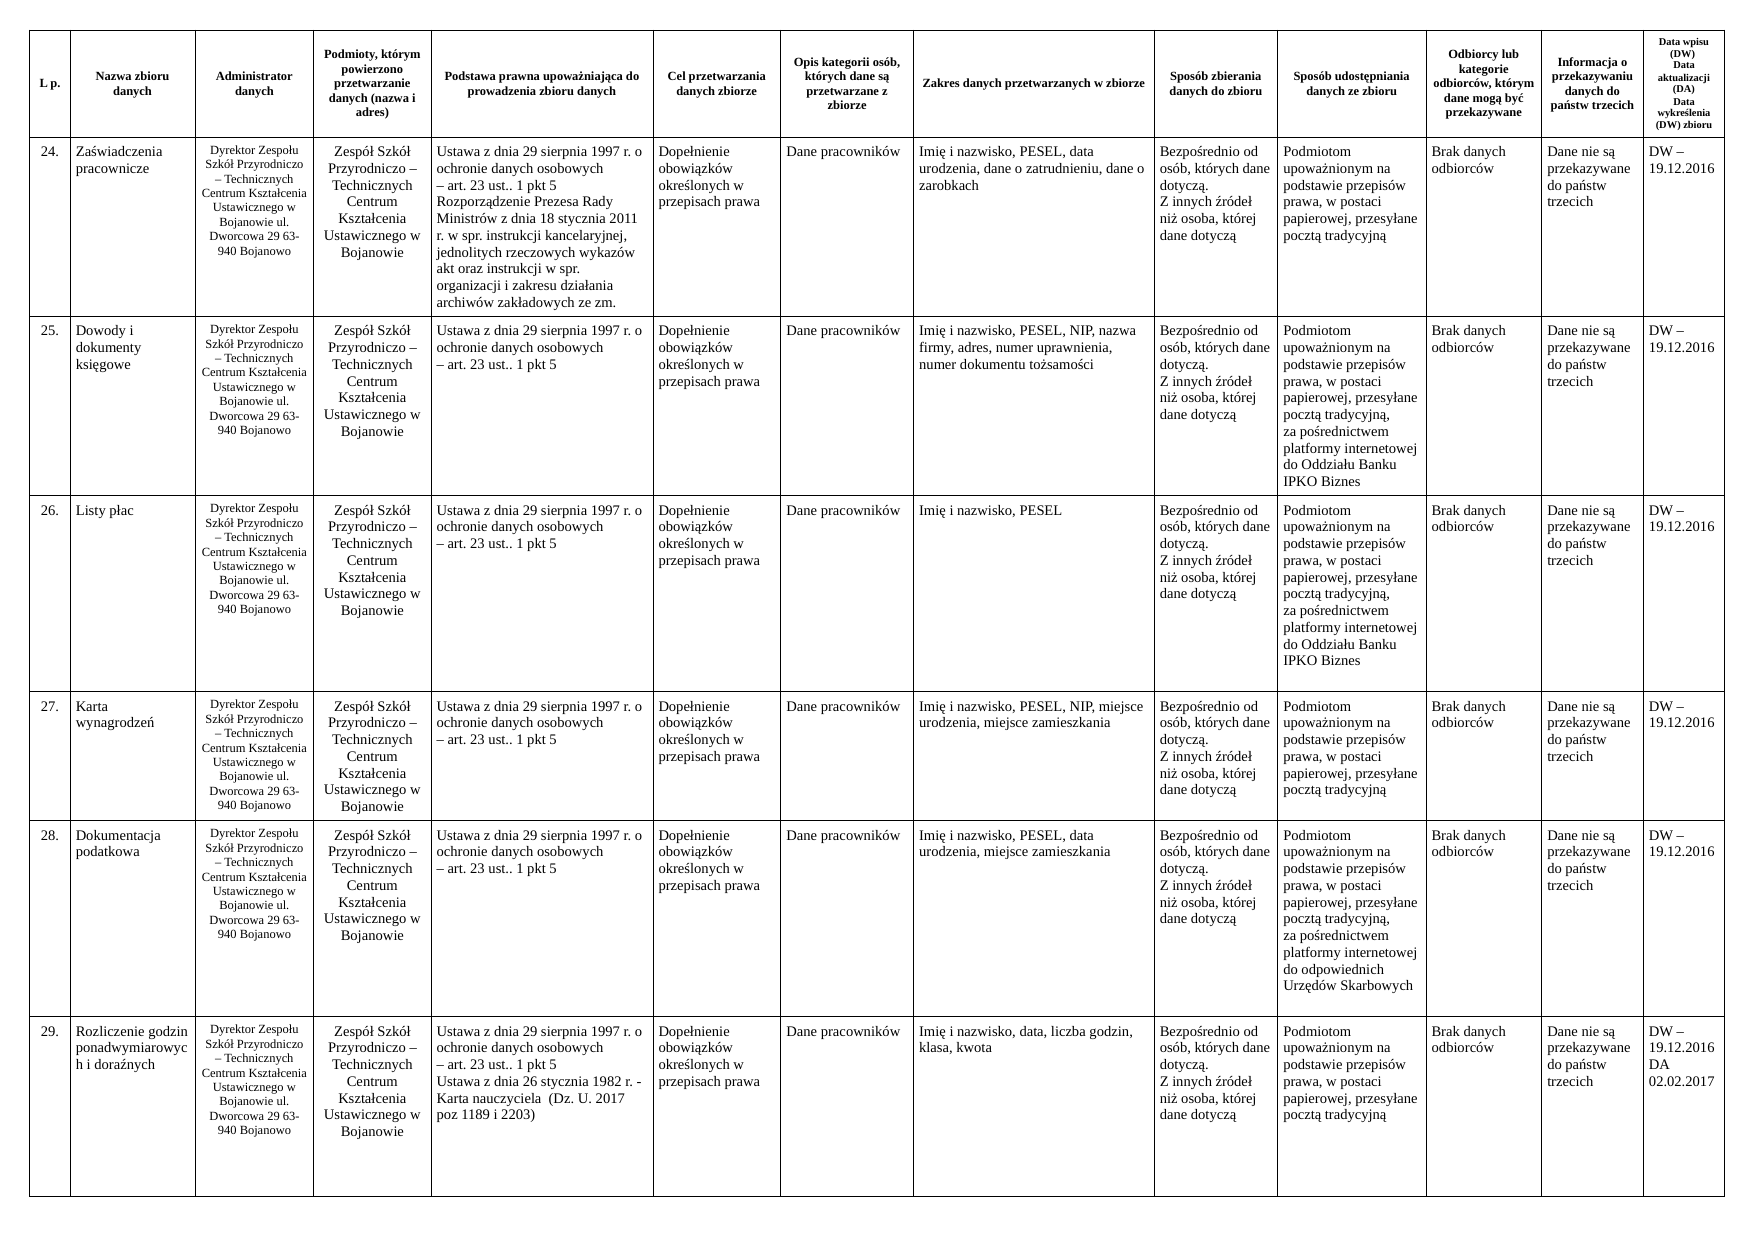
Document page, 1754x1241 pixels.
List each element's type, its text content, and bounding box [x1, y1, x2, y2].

table_cell Dane pracowników [781, 1017, 913, 1196]
table_cell Imię i nazwisko, data, liczba godzin, klasa, kwota [914, 1017, 1154, 1196]
table_cell Imię i nazwisko, PESEL, data urodzenia, dane o zatrudnieniu, dane o zarobkach [914, 138, 1154, 316]
table_cell 28. [30, 821, 70, 1016]
table_cell Zespół Szkół Przyrodniczo – Technicznych Centrum Kształcenia Ustawicznego w Bojanowie [314, 692, 431, 820]
table_cell Sposób zbierania danych do zbioru [1155, 31, 1277, 137]
table_cell Podmiotom upoważnionym na podstawie przepisów prawa, w postaci papierowej, przesyłane pocztą tradycyjną, za pośrednictwem platformy internetowej do Oddziału Banku IPKO Biznes [1278, 496, 1426, 691]
table_cell 29. [30, 1017, 70, 1196]
table_cell Zespół Szkół Przyrodniczo – Technicznych Centrum Kształcenia Ustawicznego w Bojanowie [314, 317, 431, 495]
table_cell Ustawa z dnia 29 sierpnia 1997 r. o ochronie danych osobowych – art. 23 ust.. 1 pkt 5 [432, 317, 653, 495]
table_cell Dane nie są przekazywane do państw trzecich [1542, 1017, 1643, 1196]
table_cell Bezpośrednio od osób, których dane dotyczą. Z innych źródeł niż osoba, której dane dotyczą [1155, 1017, 1277, 1196]
table_cell Dyrektor Zespołu Szkół Przyrodniczo – Technicznych Centrum Kształcenia Ustawicznego w Bojanowie ul. Dworcowa 29 63-940 Bojanowo [196, 1017, 313, 1196]
table_cell Dane nie są przekazywane do państw trzecich [1542, 138, 1643, 316]
table_cell Ustawa z dnia 29 sierpnia 1997 r. o ochronie danych osobowych – art. 23 ust.. 1 pkt 5 Ustawa z dnia 26 stycznia 1982 r. - Karta nauczyciela (Dz. U. 2017 poz 1189 i 2203) [432, 1017, 653, 1196]
table_cell Informacja o przekazywaniu danych do państw trzecich [1542, 31, 1643, 137]
table_cell Karta wynagrodzeń [71, 692, 195, 820]
table_cell DW – 19.12.2016 [1644, 317, 1724, 495]
table_cell Dopełnienie obowiązków określonych w przepisach prawa [654, 138, 780, 316]
table_cell Imię i nazwisko, PESEL, NIP, miejsce urodzenia, miejsce zamieszkania [914, 692, 1154, 820]
table_cell 26. [30, 496, 70, 691]
table_cell Brak danych odbiorców [1427, 138, 1541, 316]
table_cell Dane nie są przekazywane do państw trzecich [1542, 496, 1643, 691]
table_cell DW – 19.12.2016 [1644, 496, 1724, 691]
table_cell Zespół Szkół Przyrodniczo – Technicznych Centrum Kształcenia Ustawicznego w Bojanowie [314, 821, 431, 1016]
table_cell Zespół Szkół Przyrodniczo – Technicznych Centrum Kształcenia Ustawicznego w Bojanowie [314, 496, 431, 691]
table_cell Opis kategorii osób, których dane są przetwarzane z zbiorze [781, 31, 913, 137]
table_cell DW – 19.12.2016 [1644, 821, 1724, 1016]
table_cell Dane pracowników [781, 692, 913, 820]
table_cell 25. [30, 317, 70, 495]
table_cell Bezpośrednio od osób, których dane dotyczą. Z innych źródeł niż osoba, której dane dotyczą [1155, 138, 1277, 316]
table_cell Dopełnienie obowiązków określonych w przepisach prawa [654, 1017, 780, 1196]
table_cell Listy płac [71, 496, 195, 691]
table_cell Podmiotom upoważnionym na podstawie przepisów prawa, w postaci papierowej, przesyłane pocztą tradycyjną, za pośrednictwem platformy internetowej do odpowiednich Urzędów Skarbowych [1278, 821, 1426, 1016]
table_cell L p. [30, 31, 70, 137]
table_cell Podmiotom upoważnionym na podstawie przepisów prawa, w postaci papierowej, przesyłane pocztą tradycyjną [1278, 1017, 1426, 1196]
table_cell Nazwa zbioru danych [71, 31, 195, 137]
table_cell Dane pracowników [781, 138, 913, 316]
table_cell Bezpośrednio od osób, których dane dotyczą. Z innych źródeł niż osoba, której dane dotyczą [1155, 496, 1277, 691]
table_cell Dokumentacja podatkowa [71, 821, 195, 1016]
table_cell Zakres danych przetwarzanych w zbiorze [914, 31, 1154, 137]
table_cell Dane nie są przekazywane do państw trzecich [1542, 317, 1643, 495]
table_cell Podmiotom upoważnionym na podstawie przepisów prawa, w postaci papierowej, przesyłane pocztą tradycyjną [1278, 138, 1426, 316]
table_cell Cel przetwarzania danych zbiorze [654, 31, 780, 137]
table_cell Sposób udostępniania danych ze zbioru [1278, 31, 1426, 137]
table_cell Dyrektor Zespołu Szkół Przyrodniczo – Technicznych Centrum Kształcenia Ustawicznego w Bojanowie ul. Dworcowa 29 63-940 Bojanowo [196, 692, 313, 820]
table_cell Dyrektor Zespołu Szkół Przyrodniczo – Technicznych Centrum Kształcenia Ustawicznego w Bojanowie ul. Dworcowa 29 63-940 Bojanowo [196, 496, 313, 691]
table_cell Rozliczenie godzin ponadwymiarowych i doraźnych [71, 1017, 195, 1196]
table_cell Dane nie są przekazywane do państw trzecich [1542, 692, 1643, 820]
table_cell Bezpośrednio od osób, których dane dotyczą. Z innych źródeł niż osoba, której dane dotyczą [1155, 317, 1277, 495]
table_cell Ustawa z dnia 29 sierpnia 1997 r. o ochronie danych osobowych – art. 23 ust.. 1 pkt 5 [432, 692, 653, 820]
table_cell Dyrektor Zespołu Szkół Przyrodniczo – Technicznych Centrum Kształcenia Ustawicznego w Bojanowie ul. Dworcowa 29 63-940 Bojanowo [196, 317, 313, 495]
table_cell Dowody i dokumenty księgowe [71, 317, 195, 495]
table_cell Administrator danych [196, 31, 313, 137]
table_cell DW – 19.12.2016 [1644, 138, 1724, 316]
table_cell Brak danych odbiorców [1427, 496, 1541, 691]
table_cell Bezpośrednio od osób, których dane dotyczą. Z innych źródeł niż osoba, której dane dotyczą [1155, 692, 1277, 820]
table_cell Podmiotom upoważnionym na podstawie przepisów prawa, w postaci papierowej, przesyłane pocztą tradycyjną, za pośrednictwem platformy internetowej do Oddziału Banku IPKO Biznes [1278, 317, 1426, 495]
table_cell Odbiorcy lub kategorie odbiorców, którym dane mogą być przekazywane [1427, 31, 1541, 137]
table_cell Podstawa prawna upoważniająca do prowadzenia zbioru danych [432, 31, 653, 137]
table_cell Brak danych odbiorców [1427, 1017, 1541, 1196]
table_cell Ustawa z dnia 29 sierpnia 1997 r. o ochronie danych osobowych – art. 23 ust.. 1 pkt 5 Rozporządzenie Prezesa Rady Ministrów z dnia 18 stycznia 2011 r. w spr. instrukcji kancelaryjnej, jednolitych rzeczowych wykazów akt oraz instrukcji w spr. organizacji i zakresu działania archiwów zakładowych ze zm. [432, 138, 653, 316]
table_cell DW – 19.12.2016 DA 02.02.2017 [1644, 1017, 1724, 1196]
table_cell DW – 19.12.2016 [1644, 692, 1724, 820]
table_cell Zaświadczenia pracownicze [71, 138, 195, 316]
table_cell Bezpośrednio od osób, których dane dotyczą. Z innych źródeł niż osoba, której dane dotyczą [1155, 821, 1277, 1016]
table_cell Ustawa z dnia 29 sierpnia 1997 r. o ochronie danych osobowych – art. 23 ust.. 1 pkt 5 [432, 496, 653, 691]
table_cell Podmiotom upoważnionym na podstawie przepisów prawa, w postaci papierowej, przesyłane pocztą tradycyjną [1278, 692, 1426, 820]
table_cell Ustawa z dnia 29 sierpnia 1997 r. o ochronie danych osobowych – art. 23 ust.. 1 pkt 5 [432, 821, 653, 1016]
table_cell Dane pracowników [781, 496, 913, 691]
table_cell Zespół Szkół Przyrodniczo – Technicznych Centrum Kształcenia Ustawicznego w Bojanowie [314, 138, 431, 316]
table_cell 24. [30, 138, 70, 316]
table_cell Data wpisu (DW) Data aktualizacji (DA) Data wykreślenia (DW) zbioru [1644, 31, 1724, 137]
table_cell Dane nie są przekazywane do państw trzecich [1542, 821, 1643, 1016]
table_cell Dyrektor Zespołu Szkół Przyrodniczo – Technicznych Centrum Kształcenia Ustawicznego w Bojanowie ul. Dworcowa 29 63-940 Bojanowo [196, 821, 313, 1016]
table_cell Imię i nazwisko, PESEL, data urodzenia, miejsce zamieszkania [914, 821, 1154, 1016]
table_cell Zespół Szkół Przyrodniczo – Technicznych Centrum Kształcenia Ustawicznego w Bojanowie [314, 1017, 431, 1196]
table_cell Imię i nazwisko, PESEL [914, 496, 1154, 691]
table_cell Dane pracowników [781, 821, 913, 1016]
table_cell Dopełnienie obowiązków określonych w przepisach prawa [654, 821, 780, 1016]
table_cell Brak danych odbiorców [1427, 821, 1541, 1016]
table_cell Dopełnienie obowiązków określonych w przepisach prawa [654, 692, 780, 820]
table_cell Dyrektor Zespołu Szkół Przyrodniczo – Technicznych Centrum Kształcenia Ustawicznego w Bojanowie ul. Dworcowa 29 63-940 Bojanowo [196, 138, 313, 316]
table_cell Imię i nazwisko, PESEL, NIP, nazwa firmy, adres, numer uprawnienia, numer dokumentu tożsamości [914, 317, 1154, 495]
table_cell Brak danych odbiorców [1427, 317, 1541, 495]
table_cell Dane pracowników [781, 317, 913, 495]
table_cell Brak danych odbiorców [1427, 692, 1541, 820]
table_cell Dopełnienie obowiązków określonych w przepisach prawa [654, 496, 780, 691]
table_cell 27. [30, 692, 70, 820]
table_cell Podmioty, którym powierzono przetwarzanie danych (nazwa i adres) [314, 31, 431, 137]
table_cell Dopełnienie obowiązków określonych w przepisach prawa [654, 317, 780, 495]
